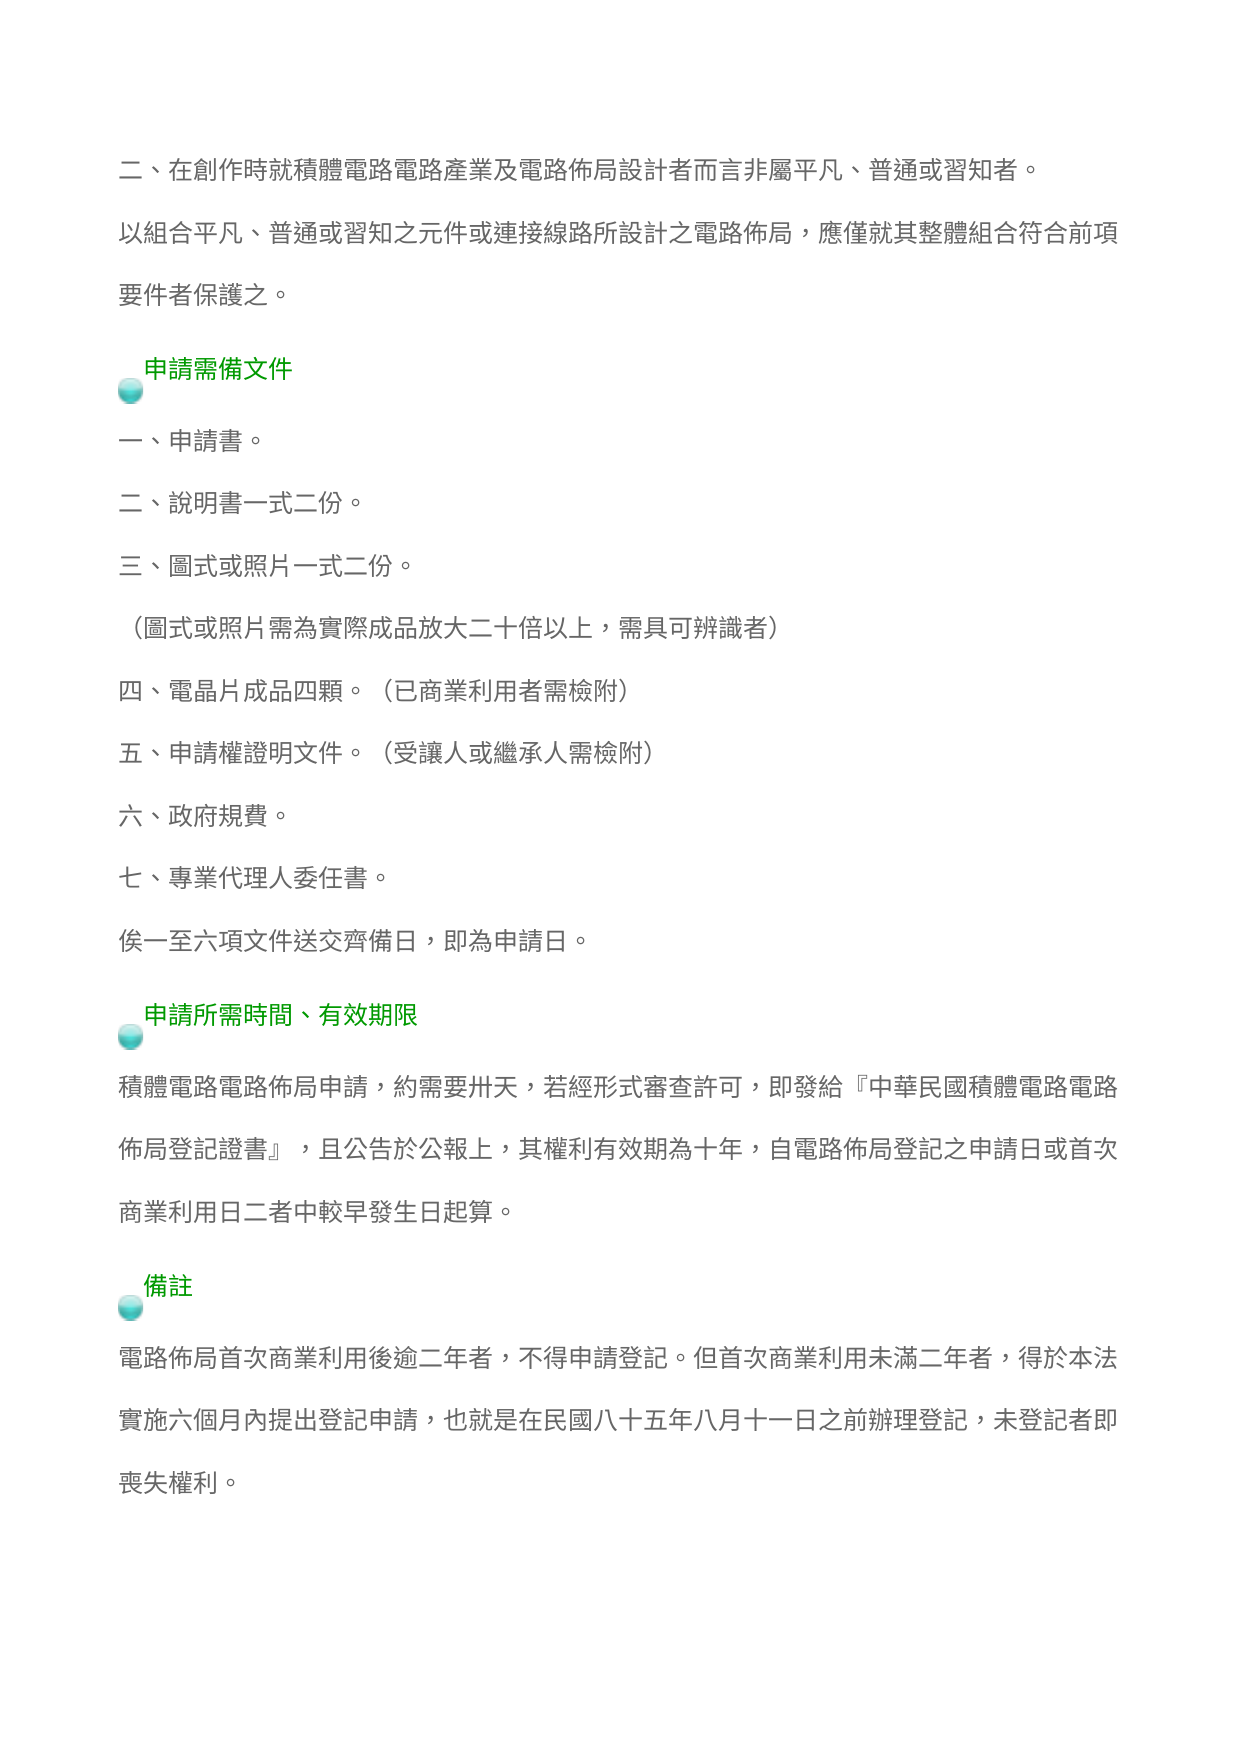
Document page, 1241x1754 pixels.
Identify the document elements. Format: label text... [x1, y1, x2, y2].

text 備註 電路佈局首次商業利用後逾二年者，不得申請登記。但首次商業利用未滿二年者，得於本法實施六個月內提出登記申請，也就是在民國八十五年八月十一日之前辦理登記，未登記者即喪失權利。 [118, 1252, 1122, 1502]
text 二、在創作時就積體電路電路產業及電路佈局設計者而言非屬平凡、普通或習知者。 以組合平凡、普通或習知之元件或連接線路所設計之電路佈局，應僅就其整體組合符合前項要件者保護之。 [118, 127, 1122, 314]
text 申請所需時間、有效期限 積體電路電路佈局申請，約需要卅天，若經形式審查許可，即發給『中華民國積體電路電路佈局登記證書』，且公告於公報上，其權利有效期為十年，自電路佈局登記之申請日或首次商業利用日二者中較早發生日起算。 [118, 981, 1122, 1231]
text 申請需備文件 一、申請書。 二、說明書一式二份。 三、圖式或照片一式二份。 （圖式或照片需為實際成品放大二十倍以上，需具可辨識者） 四、電晶片成品四顆。（已商業利用者需檢附） 五、申請權證明文件。（受讓人或繼承人需檢附） 六、政府規費。 七、專業代理人委任書。 俟一至六項文件送交齊備日，即為申請日。 [118, 335, 1122, 960]
